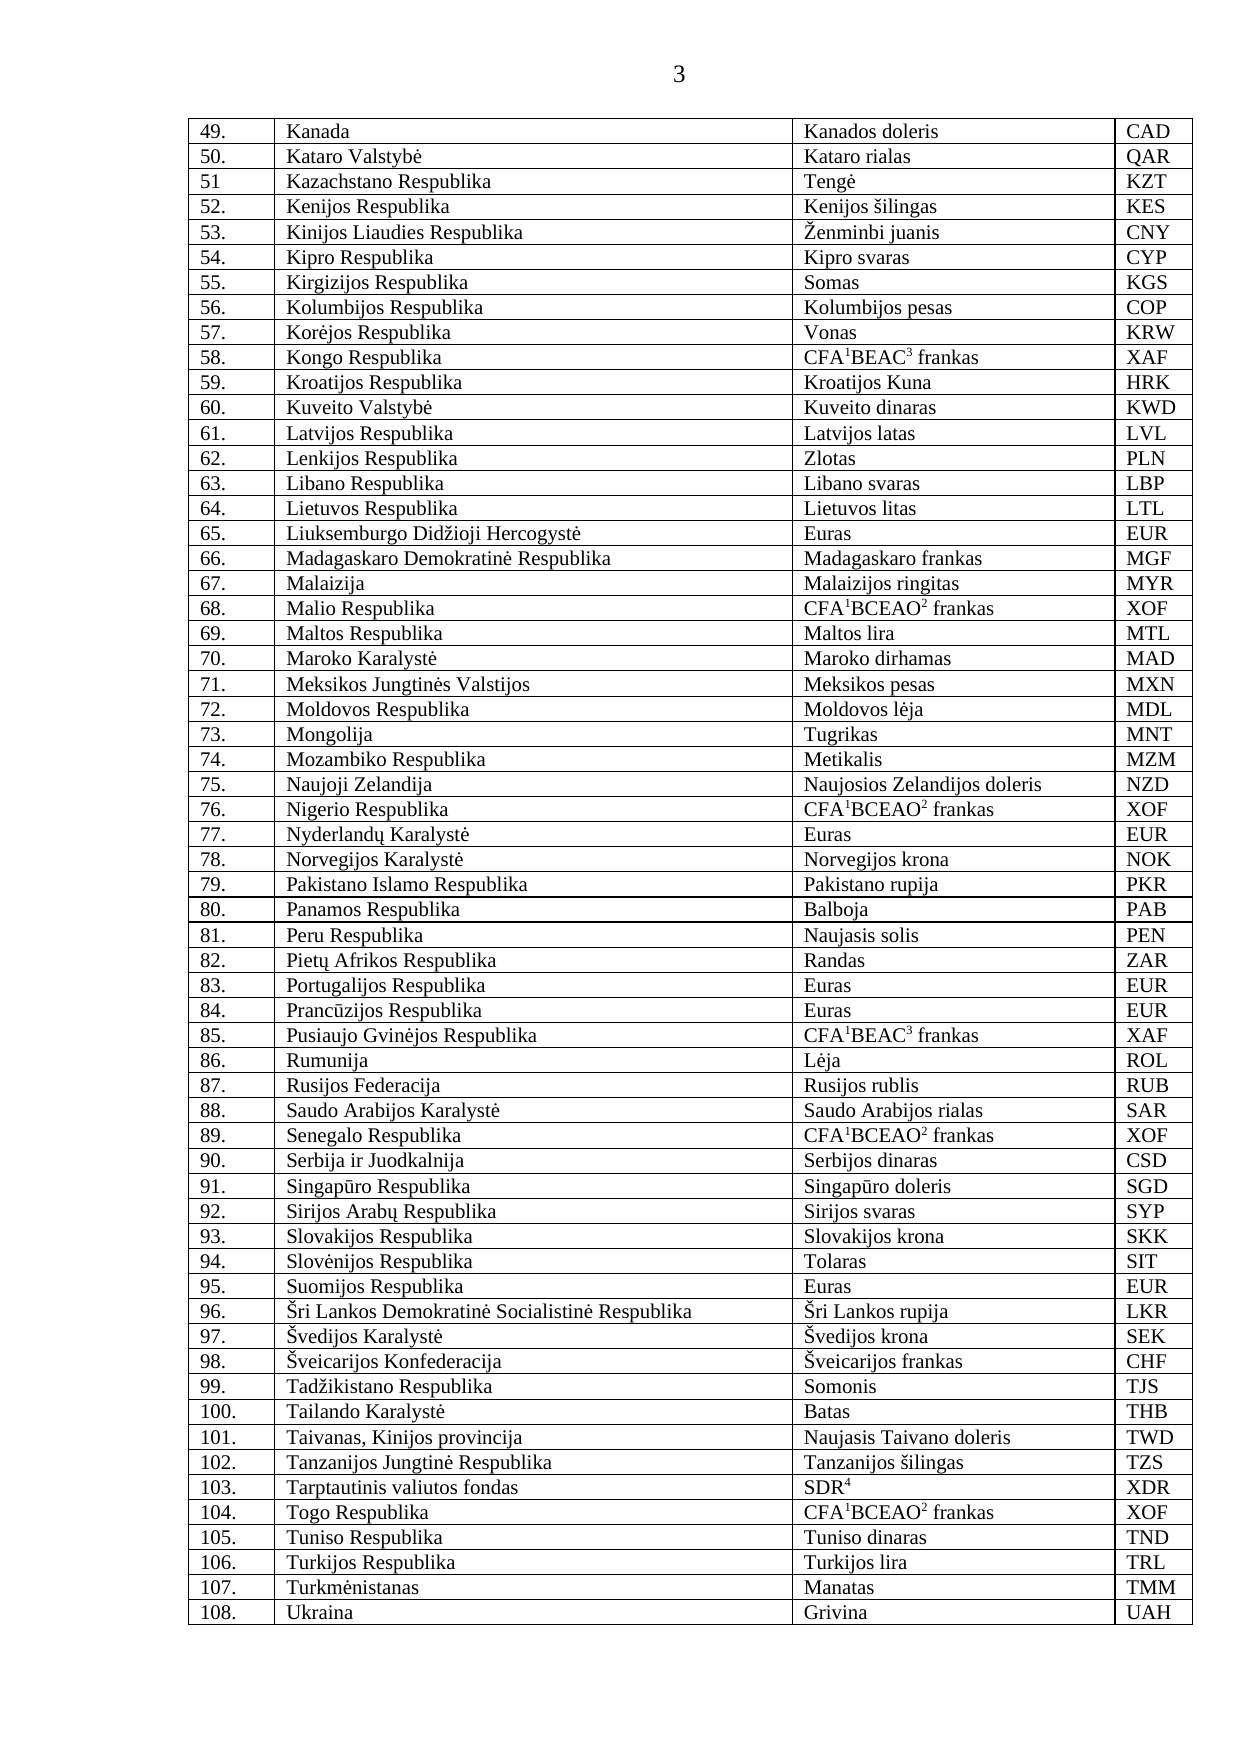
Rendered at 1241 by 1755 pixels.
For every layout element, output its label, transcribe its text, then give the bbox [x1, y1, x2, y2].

table_cell Euras [793, 521, 1114, 545]
table_cell Moldovos Respublika [275, 697, 792, 721]
table_cell Latvijos Respublika [275, 420, 792, 444]
table_cell MGF [1116, 546, 1192, 570]
table_cell TMM [1116, 1575, 1192, 1599]
table_cell Lenkijos Respublika [275, 446, 792, 469]
table_cell CFA1BEAC3 frankas [793, 345, 1114, 369]
table_cell 49. [189, 119, 274, 143]
table_cell CFA1BCEAO2 frankas [793, 596, 1114, 620]
table_cell Lėja [793, 1048, 1114, 1072]
table_cell Kanada [275, 119, 792, 143]
table_cell SDR4 [793, 1475, 1114, 1499]
table_cell Tanzanijos šilingas [793, 1450, 1114, 1474]
table_cell SYP [1116, 1199, 1192, 1223]
table_cell Lietuvos litas [793, 496, 1114, 520]
table_cell Kenijos Respublika [275, 195, 792, 218]
table_cell XAF [1116, 345, 1192, 369]
table_cell Ukraina [275, 1600, 792, 1624]
table_cell MYR [1116, 571, 1192, 595]
table_cell PLN [1116, 446, 1192, 469]
table_cell Peru Respublika [275, 923, 792, 947]
table_cell 51 [189, 169, 274, 193]
table_cell 58. [189, 345, 274, 369]
table_cell Kroatijos Kuna [793, 370, 1114, 394]
table_cell Norvegijos Karalystė [275, 847, 792, 871]
table_cell 105. [189, 1525, 274, 1549]
table_cell 108. [189, 1600, 274, 1624]
table_cell PKR [1116, 872, 1192, 896]
table_cell CHF [1116, 1349, 1192, 1373]
table_cell Prancūzijos Respublika [275, 998, 792, 1022]
table_cell Ženminbi juanis [793, 220, 1114, 244]
table_cell 98. [189, 1349, 274, 1373]
table_cell Somonis [793, 1374, 1114, 1398]
table_cell 59. [189, 370, 274, 394]
table_cell 75. [189, 772, 274, 796]
table_cell Pusiaujo Gvinėjos Respublika [275, 1023, 792, 1047]
table_cell 89. [189, 1123, 274, 1147]
table_cell 93. [189, 1224, 274, 1248]
table_cell Kataro Valstybė [275, 144, 792, 168]
table_cell 83. [189, 973, 274, 997]
table_cell Malaizijos ringitas [793, 571, 1114, 595]
table_cell PEN [1116, 923, 1192, 947]
table_cell 71. [189, 671, 274, 696]
table_cell Vonas [793, 320, 1114, 344]
table_cell 54. [189, 245, 274, 269]
table_cell 95. [189, 1274, 274, 1298]
table_cell LTL [1116, 496, 1192, 520]
table_cell Mongolija [275, 722, 792, 746]
table_cell 85. [189, 1023, 274, 1047]
table_cell Nyderlandų Karalystė [275, 822, 792, 846]
table_cell MAD [1116, 646, 1192, 670]
table_cell Malaizija [275, 571, 792, 595]
table_cell Taivanas, Kinijos provincija [275, 1425, 792, 1449]
table_cell Kanados doleris [793, 119, 1114, 143]
table_cell Liuksemburgo Didžioji Hercogystė [275, 521, 792, 545]
table_cell 77. [189, 822, 274, 846]
table_cell CAD [1116, 119, 1192, 143]
table_cell MDL [1116, 697, 1192, 721]
table_cell Lietuvos Respublika [275, 496, 792, 520]
table_cell XOF [1116, 797, 1192, 821]
table_cell Suomijos Respublika [275, 1274, 792, 1298]
table_cell 79. [189, 872, 274, 896]
table_cell Kipro svaras [793, 245, 1114, 269]
table_cell 61. [189, 420, 274, 444]
table_cell Naujosios Zelandijos doleris [793, 772, 1114, 796]
table_cell Pietų Afrikos Respublika [275, 948, 792, 972]
table_cell XAF [1116, 1023, 1192, 1047]
table_cell Švedijos krona [793, 1324, 1114, 1348]
table_cell QAR [1116, 144, 1192, 168]
table_cell 50. [189, 144, 274, 168]
table_cell Tuniso dinaras [793, 1525, 1114, 1549]
table_cell XDR [1116, 1475, 1192, 1499]
table_cell CSD [1116, 1149, 1192, 1172]
table_cell MNT [1116, 722, 1192, 746]
table_cell Meksikos Jungtinės Valstijos [275, 671, 792, 696]
table_cell TZS [1116, 1450, 1192, 1474]
table_cell Serbija ir Juodkalnija [275, 1149, 792, 1172]
table_cell LBP [1116, 471, 1192, 495]
table_cell Kuveito Valstybė [275, 395, 792, 419]
table_cell 86. [189, 1048, 274, 1072]
table_cell Rusijos Federacija [275, 1073, 792, 1097]
table_cell MTL [1116, 621, 1192, 645]
table_cell 103. [189, 1475, 274, 1499]
table_cell Somas [793, 270, 1114, 294]
table_cell Rumunija [275, 1048, 792, 1072]
table_cell 90. [189, 1149, 274, 1172]
table_cell Pakistano rupija [793, 872, 1114, 896]
table_cell 62. [189, 446, 274, 469]
table_cell 70. [189, 646, 274, 670]
table_cell SEK [1116, 1324, 1192, 1348]
table_cell Libano svaras [793, 471, 1114, 495]
table_cell Slovakijos krona [793, 1224, 1114, 1248]
table_cell 94. [189, 1249, 274, 1273]
table_cell SGD [1116, 1174, 1192, 1198]
table_cell Senegalo Respublika [275, 1123, 792, 1147]
table_cell ZAR [1116, 948, 1192, 972]
table_cell Naujasis Taivano doleris [793, 1425, 1114, 1449]
table_cell Slovėnijos Respublika [275, 1249, 792, 1273]
table_cell 73. [189, 722, 274, 746]
table_cell 66. [189, 546, 274, 570]
table_cell Tolaras [793, 1249, 1114, 1273]
table_cell Šri Lankos Demokratinė Socialistinė Respublika [275, 1299, 792, 1323]
table_cell Pakistano Islamo Respublika [275, 872, 792, 896]
table_cell EUR [1116, 1274, 1192, 1298]
table_cell SAR [1116, 1098, 1192, 1122]
table_cell ROL [1116, 1048, 1192, 1072]
table_cell MZM [1116, 747, 1192, 771]
table_cell KWD [1116, 395, 1192, 419]
table_cell Tarptautinis valiutos fondas [275, 1475, 792, 1499]
table_cell TWD [1116, 1425, 1192, 1449]
table_cell 57. [189, 320, 274, 344]
table_cell Kuveito dinaras [793, 395, 1114, 419]
table_cell 78. [189, 847, 274, 871]
table_cell 53. [189, 220, 274, 244]
table_cell XOF [1116, 1500, 1192, 1524]
table_cell Kolumbijos Respublika [275, 295, 792, 319]
table_cell Sirijos svaras [793, 1199, 1114, 1223]
table_cell Rusijos rublis [793, 1073, 1114, 1097]
table_cell Saudo Arabijos Karalystė [275, 1098, 792, 1122]
table_cell Tadžikistano Respublika [275, 1374, 792, 1398]
table_cell CFA1BCEAO2 frankas [793, 797, 1114, 821]
table_cell 102. [189, 1450, 274, 1474]
table_cell Serbijos dinaras [793, 1149, 1114, 1172]
table_cell 72. [189, 697, 274, 721]
table_cell SIT [1116, 1249, 1192, 1273]
table_cell EUR [1116, 973, 1192, 997]
table_cell Kroatijos Respublika [275, 370, 792, 394]
table_cell Nigerio Respublika [275, 797, 792, 821]
table_cell KES [1116, 195, 1192, 218]
table_cell 52. [189, 195, 274, 218]
table_cell 92. [189, 1199, 274, 1223]
table_cell Kipro Respublika [275, 245, 792, 269]
table_cell SKK [1116, 1224, 1192, 1248]
table_cell KRW [1116, 320, 1192, 344]
table_cell Euras [793, 973, 1114, 997]
table_cell 82. [189, 948, 274, 972]
table_cell 91. [189, 1174, 274, 1198]
table_cell Slovakijos Respublika [275, 1224, 792, 1248]
table_cell 68. [189, 596, 274, 620]
table_cell Švedijos Karalystė [275, 1324, 792, 1348]
table_cell Moldovos lėja [793, 697, 1114, 721]
table_cell Singapūro doleris [793, 1174, 1114, 1198]
table_cell Kolumbijos pesas [793, 295, 1114, 319]
table_cell CFA1BEAC3 frankas [793, 1023, 1114, 1047]
table_cell EUR [1116, 822, 1192, 846]
table_cell 97. [189, 1324, 274, 1348]
table_cell Batas [793, 1400, 1114, 1423]
table_cell LKR [1116, 1299, 1192, 1323]
table_cell 87. [189, 1073, 274, 1097]
table_cell TND [1116, 1525, 1192, 1549]
table_cell UAH [1116, 1600, 1192, 1624]
table_cell Mozambiko Respublika [275, 747, 792, 771]
table_cell Naujasis solis [793, 923, 1114, 947]
table_cell 80. [189, 898, 274, 921]
table_cell Norvegijos krona [793, 847, 1114, 871]
table_cell PAB [1116, 898, 1192, 921]
table_cell 84. [189, 998, 274, 1022]
table_cell CYP [1116, 245, 1192, 269]
table_cell 101. [189, 1425, 274, 1449]
table_cell 81. [189, 923, 274, 947]
table_cell Euras [793, 822, 1114, 846]
table_cell 107. [189, 1575, 274, 1599]
table_cell Maroko Karalystė [275, 646, 792, 670]
table_cell Sirijos Arabų Respublika [275, 1199, 792, 1223]
table_cell EUR [1116, 521, 1192, 545]
table_cell HRK [1116, 370, 1192, 394]
table_cell Kongo Respublika [275, 345, 792, 369]
table_cell Kenijos šilingas [793, 195, 1114, 218]
table_cell EUR [1116, 998, 1192, 1022]
table_cell MXN [1116, 671, 1192, 696]
table_cell Turkijos lira [793, 1550, 1114, 1574]
table_cell Zlotas [793, 446, 1114, 469]
table_cell Šri Lankos rupija [793, 1299, 1114, 1323]
table_cell Kataro rialas [793, 144, 1114, 168]
table_cell Maltos Respublika [275, 621, 792, 645]
table_cell CNY [1116, 220, 1192, 244]
table_cell Malio Respublika [275, 596, 792, 620]
table_cell Naujoji Zelandija [275, 772, 792, 796]
table_cell Saudo Arabijos rialas [793, 1098, 1114, 1122]
table_cell LVL [1116, 420, 1192, 444]
table_cell XOF [1116, 596, 1192, 620]
table_cell 88. [189, 1098, 274, 1122]
table_cell NZD [1116, 772, 1192, 796]
table_cell 64. [189, 496, 274, 520]
table_cell Kazachstano Respublika [275, 169, 792, 193]
table_cell 76. [189, 797, 274, 821]
table_cell Kirgizijos Respublika [275, 270, 792, 294]
table_cell Euras [793, 1274, 1114, 1298]
table_cell Libano Respublika [275, 471, 792, 495]
table_cell Grivina [793, 1600, 1114, 1624]
table_cell Euras [793, 998, 1114, 1022]
table_cell Madagaskaro Demokratinė Respublika [275, 546, 792, 570]
table_cell 69. [189, 621, 274, 645]
table_cell Panamos Respublika [275, 898, 792, 921]
table_cell 74. [189, 747, 274, 771]
table_cell Meksikos pesas [793, 671, 1114, 696]
table_cell 96. [189, 1299, 274, 1323]
table_cell Kinijos Liaudies Respublika [275, 220, 792, 244]
table_cell 60. [189, 395, 274, 419]
table_cell Tengė [793, 169, 1114, 193]
table_cell Togo Respublika [275, 1500, 792, 1524]
table_cell Singapūro Respublika [275, 1174, 792, 1198]
table_cell 104. [189, 1500, 274, 1524]
table_cell 65. [189, 521, 274, 545]
table_cell COP [1116, 295, 1192, 319]
table_cell Maroko dirhamas [793, 646, 1114, 670]
table_cell Latvijos latas [793, 420, 1114, 444]
table_cell TJS [1116, 1374, 1192, 1398]
table_cell 106. [189, 1550, 274, 1574]
table_cell 67. [189, 571, 274, 595]
table_cell Tugrikas [793, 722, 1114, 746]
table_cell Metikalis [793, 747, 1114, 771]
table_cell Šveicarijos frankas [793, 1349, 1114, 1373]
table_cell Tailando Karalystė [275, 1400, 792, 1423]
table_cell 99. [189, 1374, 274, 1398]
table_cell KGS [1116, 270, 1192, 294]
table_cell Turkmėnistanas [275, 1575, 792, 1599]
table_cell Portugalijos Respublika [275, 973, 792, 997]
table_cell CFA1BCEAO2 frankas [793, 1123, 1114, 1147]
table_cell 55. [189, 270, 274, 294]
table_cell CFA1BCEAO2 frankas [793, 1500, 1114, 1524]
table_cell 56. [189, 295, 274, 319]
table_cell THB [1116, 1400, 1192, 1423]
table_cell Šveicarijos Konfederacija [275, 1349, 792, 1373]
table_cell Tuniso Respublika [275, 1525, 792, 1549]
table_cell Balboja [793, 898, 1114, 921]
table_cell RUB [1116, 1073, 1192, 1097]
table_cell Turkijos Respublika [275, 1550, 792, 1574]
table_cell NOK [1116, 847, 1192, 871]
table_cell Maltos lira [793, 621, 1114, 645]
table_cell Madagaskaro frankas [793, 546, 1114, 570]
table_cell TRL [1116, 1550, 1192, 1574]
table_cell 100. [189, 1400, 274, 1423]
table_cell Randas [793, 948, 1114, 972]
table_cell 63. [189, 471, 274, 495]
table_cell Manatas [793, 1575, 1114, 1599]
table_cell Tanzanijos Jungtinė Respublika [275, 1450, 792, 1474]
table_cell Korėjos Respublika [275, 320, 792, 344]
table_cell KZT [1116, 169, 1192, 193]
table_cell XOF [1116, 1123, 1192, 1147]
